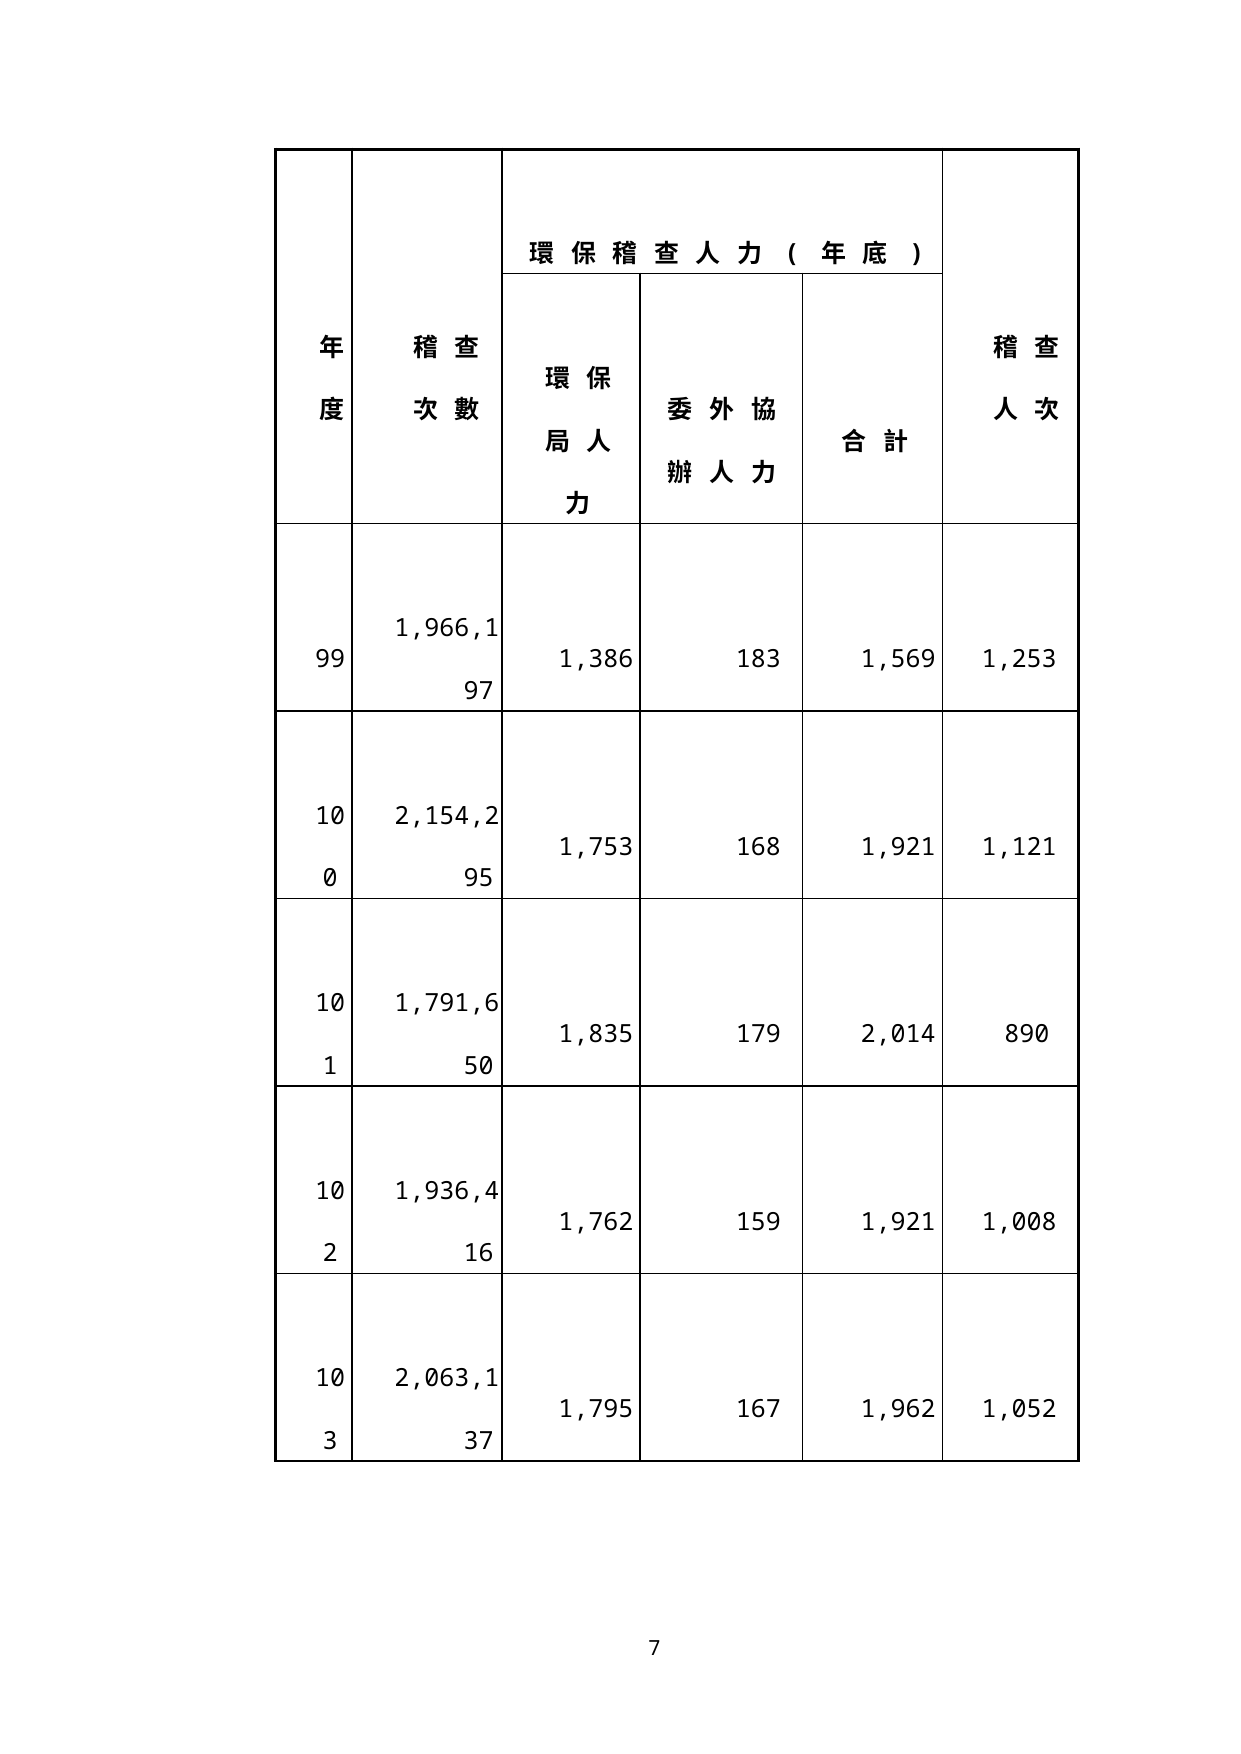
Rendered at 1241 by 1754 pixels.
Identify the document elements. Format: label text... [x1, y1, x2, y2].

table_cell 環保局人力 [503, 274, 639, 523]
table_cell 1,966,197 [353, 524, 501, 710]
table_cell 委外協辦人力 [641, 274, 802, 523]
table_cell 1,921 [803, 1087, 942, 1273]
table_header 年度 [277, 151, 351, 523]
table_cell 2,063,137 [353, 1274, 501, 1460]
table_cell 1,121 [943, 712, 1077, 898]
table_cell 183 [641, 524, 802, 710]
table_cell 1,835 [503, 899, 639, 1085]
table_cell 101 [277, 899, 351, 1085]
table_cell 1,386 [503, 524, 639, 710]
table_cell 合計 [803, 274, 942, 523]
table_cell 1,253 [943, 524, 1077, 710]
table_cell 1,008 [943, 1087, 1077, 1273]
table_cell 890 [943, 899, 1077, 1085]
table_cell 103 [277, 1274, 351, 1460]
table_cell 100 [277, 712, 351, 898]
table_header 稽查人次 [943, 151, 1077, 523]
table_cell 1,921 [803, 712, 942, 898]
table_cell 159 [641, 1087, 802, 1273]
table_cell 179 [641, 899, 802, 1085]
table_cell 168 [641, 712, 802, 898]
table_cell 1,795 [503, 1274, 639, 1460]
table_cell 102 [277, 1087, 351, 1273]
table_cell 1,762 [503, 1087, 639, 1273]
table_header 環保稽查人力(年底) [503, 151, 942, 273]
table_cell 1,753 [503, 712, 639, 898]
table_header 稽查次數 [353, 151, 501, 523]
table_cell 1,936,416 [353, 1087, 501, 1273]
table_cell 1,052 [943, 1274, 1077, 1460]
table_cell 2,154,295 [353, 712, 501, 898]
table_cell 1,569 [803, 524, 942, 710]
table_cell 1,791,650 [353, 899, 501, 1085]
table_cell 99 [277, 524, 351, 710]
table_cell 2,014 [803, 899, 942, 1085]
table_cell 167 [641, 1274, 802, 1460]
table_cell 1,962 [803, 1274, 942, 1460]
